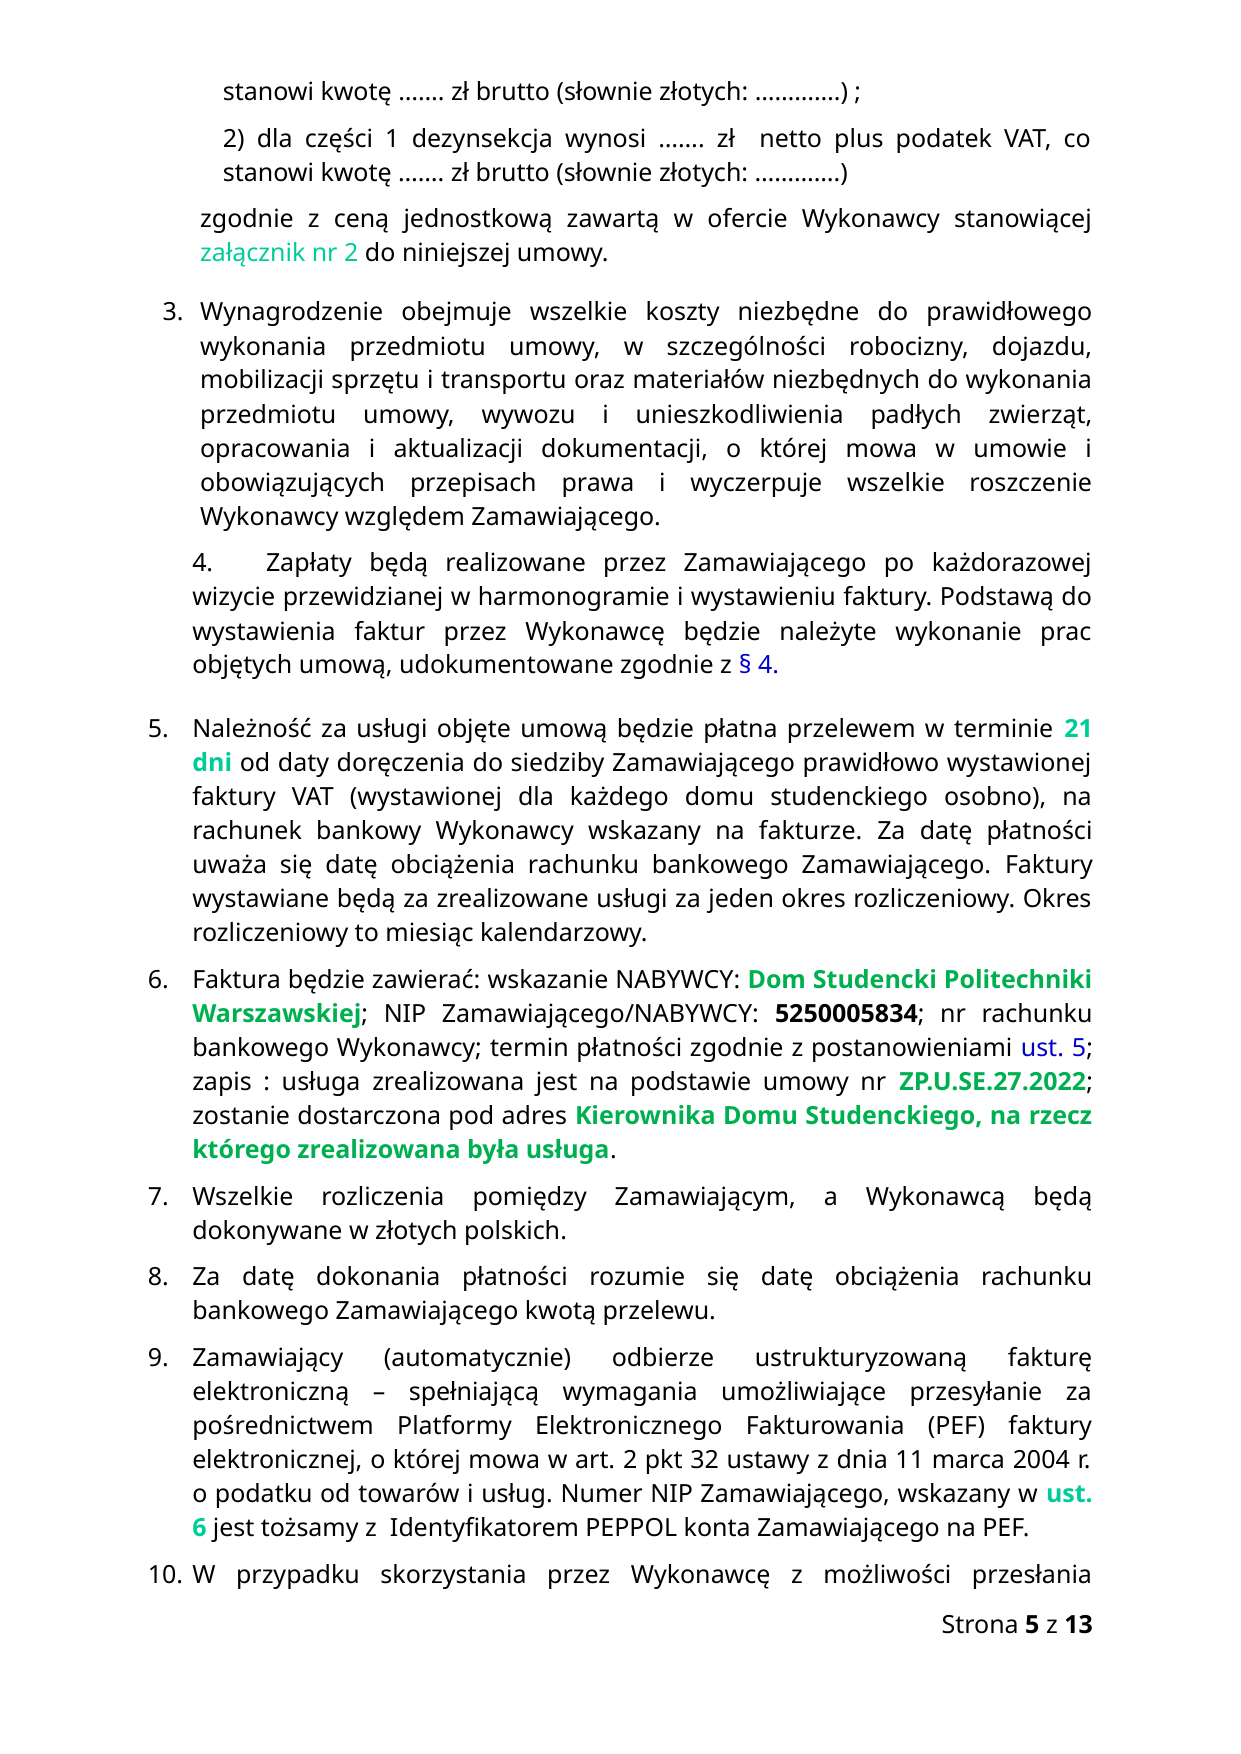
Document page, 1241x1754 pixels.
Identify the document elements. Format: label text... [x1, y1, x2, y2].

list Wszelkie rozliczenia pomiędzy Zamawiającym, a Wykonawcą będą dokonywane w złotych polskich. [148, 1178, 1093, 1246]
text stanowi kwotę ……. zł brutto (słownie złotych: ………….) ; [223, 74, 1093, 108]
list Za datę dokonania płatności rozumie się datę obciążenia rachunku bankowego Zamawiającego kwotą przelewu. [148, 1259, 1093, 1327]
list W przypadku skorzystania przez Wykonawcę z możliwości przesłania [148, 1556, 1093, 1590]
text 2) dla części 1 dezynsekcja wynosi ……. zł netto plus podatek VAT, co stanowi kwotę ……. zł brutto (słownie złotych: ………….) [223, 120, 1093, 188]
text zgodnie z ceną jednostkową zawartą w ofercie Wykonawcy stanowiącej załącznik nr 2 do niniejszej umowy. [200, 201, 1093, 269]
list Zapłaty będą realizowane przez Zamawiającego po każdorazowej wizycie przewidzianej w harmonogramie i wystawieniu faktury. Podstawą do wystawienia faktur przez Wykonawcę będzie należyte wykonanie prac objętych umową, udokumentowane zgodnie z § 4. [192, 545, 1093, 681]
list Zamawiający (automatycznie) odbierze ustrukturyzowaną fakturę elektroniczną – spełniającą wymagania umożliwiające przesyłanie za pośrednictwem Platformy Elektronicznego Fakturowania (PEF) faktury elektronicznej, o której mowa w art. 2 pkt 32 ustawy z dnia 11 marca 2004 r. o podatku od towarów i usług. Numer NIP Zamawiającego, wskazany w ust. 6 jest tożsamy z Identyfikatorem PEPPOL konta Zamawiającego na PEF. [148, 1339, 1093, 1544]
list Należność za usługi objęte umową będzie płatna przelewem w terminie 21 dni od daty doręczenia do siedziby Zamawiającego prawidłowo wystawionej faktury VAT (wystawionej dla każdego domu studenckiego osobno), na rachunek bankowy Wykonawcy wskazany na fakturze. Za datę płatności uważa się datę obciążenia rachunku bankowego Zamawiającego. Faktury wystawiane będą za zrealizowane usługi za jeden okres rozliczeniowy. Okres rozliczeniowy to miesiąc kalendarzowy. [148, 710, 1093, 949]
list Faktura będzie zawierać: wskazanie NABYWCY: Dom Studencki Politechniki Warszawskiej; NIP Zamawiającego/NABYWCY: 5250005834; nr rachunku bankowego Wykonawcy; termin płatności zgodnie z postanowieniami ust. 5; zapis : usługa zrealizowana jest na podstawie umowy nr ZP.U.SE.27.2022; zostanie dostarczona pod adres Kierownika Domu Studenckiego, na rzecz którego zrealizowana była usługa. [148, 961, 1093, 1166]
list Wynagrodzenie obejmuje wszelkie koszty niezbędne do prawidłowego wykonania przedmiotu umowy, w szczególności robocizny, dojazdu, mobilizacji sprzętu i transportu oraz materiałów niezbędnych do wykonania przedmiotu umowy, wywozu i unieszkodliwienia padłych zwierząt, opracowania i aktualizacji dokumentacji, o której mowa w umowie i obowiązujących przepisach prawa i wyczerpuje wszelkie roszczenie Wykonawcy względem Zamawiającego. [162, 294, 1093, 532]
